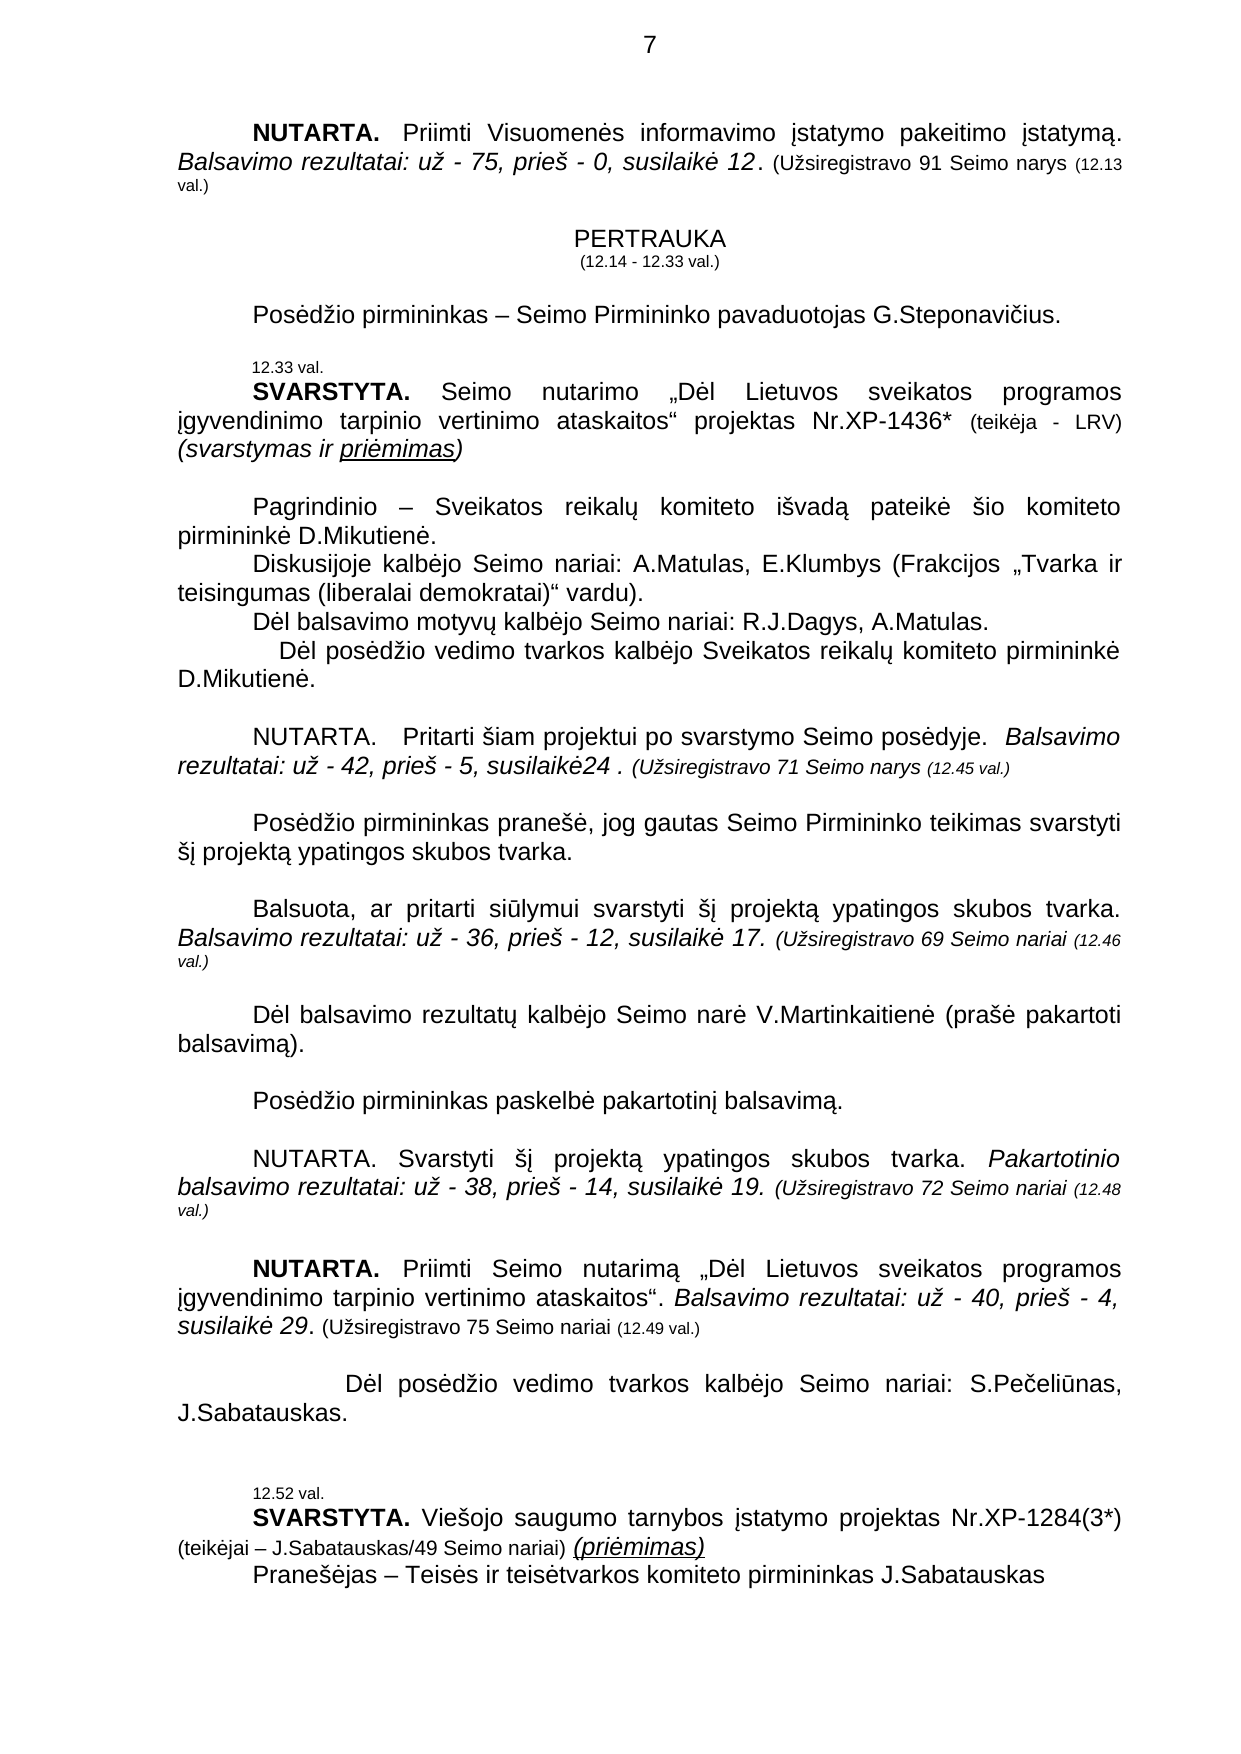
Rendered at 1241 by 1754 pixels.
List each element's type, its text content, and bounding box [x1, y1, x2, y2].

text 12.52 val. [177, 1484, 1122, 1503]
text Posėdžio pirmininkas pranešė, jog gautas Seimo Pirmininko teikimas svarstyti šį projektą ypatingos skubos tvarka. [177, 808, 1122, 866]
text Dėl posėdžio vedimo tvarkos kalbėjo Seimo nariai: S.Pečeliūnas, J.Sabatauskas. [177, 1369, 1122, 1426]
text Posėdžio pirmininkas – Seimo Pirmininko pavaduotojas G.Steponavičius. [177, 300, 1122, 329]
text Dėl posėdžio vedimo tvarkos kalbėjo Sveikatos reikalų komiteto pirmininkė D.Mikutienė. [177, 636, 1122, 693]
text NUTARTA. Priimti Visuomenės informavimo įstatymo pakeitimo įstatymą. Balsavimo rezultatai: už - 75, prieš - 0, susilaikė 12. (Užsiregistravo 91 Seimo narys (12.13 val.) [177, 118, 1122, 195]
text Pranešėjas – Teisės ir teisėtvarkos komiteto pirmininkas J.Sabatauskas [177, 1561, 1122, 1589]
text SVARSTYTA. Seimo nutarimo „Dėl Lietuvos sveikatos programos įgyvendinimo tarpinio vertinimo ataskaitos“ projektas Nr.XP-1436* (teikėja - LRV) (svarstymas ir priėmimas) [177, 377, 1122, 463]
text PERTRAUKA [177, 223, 1122, 252]
text Posėdžio pirmininkas paskelbė pakartotinį balsavimą. [177, 1086, 1122, 1115]
text NUTARTA. Svarstyti šį projektą ypatingos skubos tvarka. Pakartotinio balsavimo rezultatai: už - 38, prieš - 14, susilaikė 19. (Užsiregistravo 72 Seimo nariai (12.48 val.) [177, 1143, 1122, 1220]
text Dėl balsavimo motyvų kalbėjo Seimo nariai: R.J.Dagys, A.Matulas. [177, 607, 1122, 636]
text SVARSTYTA. Viešojo saugumo tarnybos įstatymo projektas Nr.XP-1284(3*) (teikėjai – J.Sabatauskas/49 Seimo nariai) (priėmimas) [177, 1503, 1122, 1561]
text Pagrindinio – Sveikatos reikalų komiteto išvadą pateikė šio komiteto pirmininkė D.Mikutienė. [177, 492, 1122, 549]
text Diskusijoje kalbėjo Seimo nariai: A.Matulas, E.Klumbys (Frakcijos „Tvarka ir teisingumas (liberalai demokratai)“ vardu). [177, 549, 1122, 607]
text NUTARTA. Pritarti šiam projektui po svarstymo Seimo posėdyje. Balsavimo rezultatai: už - 42, prieš - 5, susilaikė24 . (Užsiregistravo 71 Seimo narys (12.45 val.) [177, 722, 1122, 779]
text 12.33 val. [177, 358, 1122, 377]
text Balsuota, ar pritarti siūlymui svarstyti šį projektą ypatingos skubos tvarka. Balsavimo rezultatai: už - 36, prieš - 12, susilaikė 17. (Užsiregistravo 69 Seimo nariai (12.46 val.) [177, 894, 1122, 971]
text Dėl balsavimo rezultatų kalbėjo Seimo narė V.Martinkaitienė (prašė pakartoti balsavimą). [177, 1000, 1122, 1057]
text NUTARTA. Priimti Seimo nutarimą „Dėl Lietuvos sveikatos programos įgyvendinimo tarpinio vertinimo ataskaitos“. Balsavimo rezultatai: už - 40, prieš - 4, susilaikė 29. (Užsiregistravo 75 Seimo nariai (12.49 val.) [177, 1254, 1122, 1340]
text (12.14 - 12.33 val.) [177, 252, 1122, 271]
